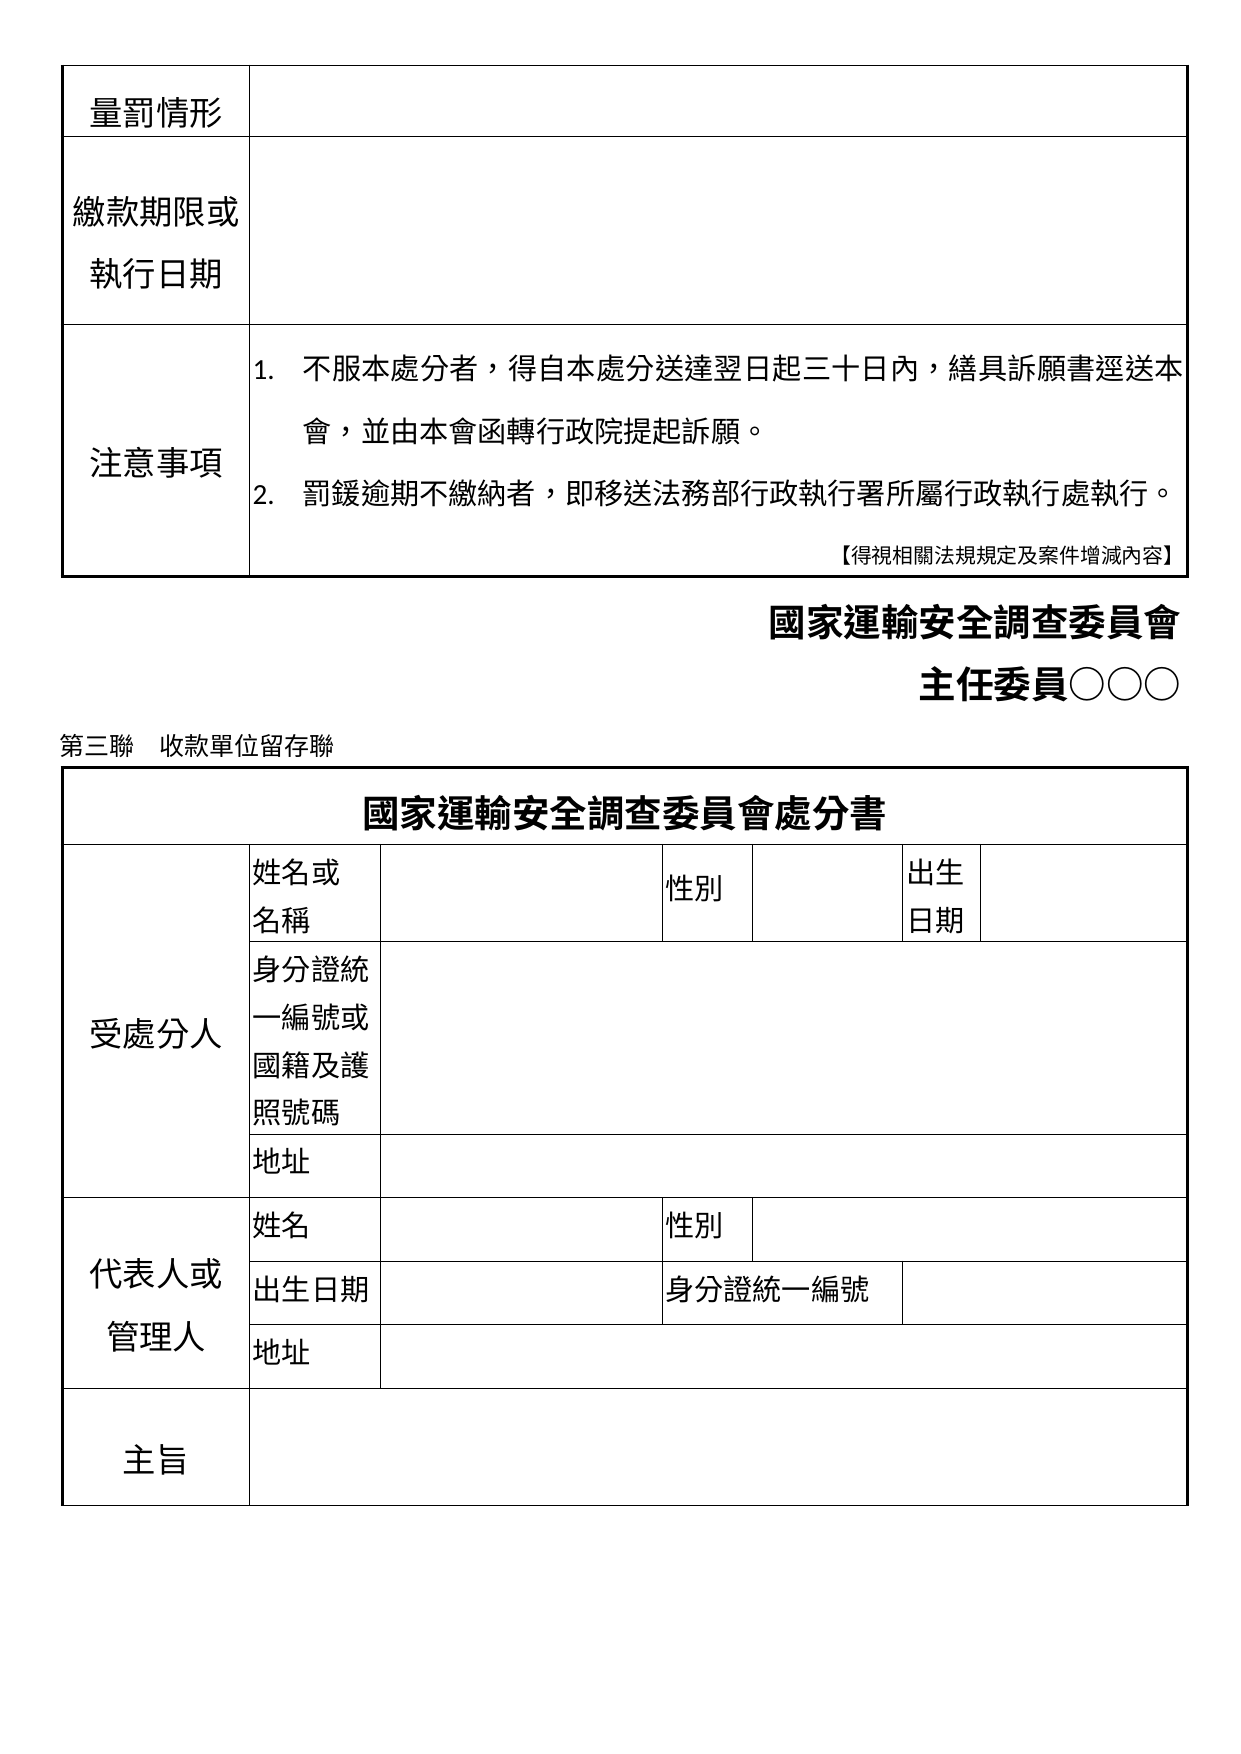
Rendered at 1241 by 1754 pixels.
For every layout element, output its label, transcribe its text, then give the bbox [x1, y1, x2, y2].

table_cell 地址 [250, 1135, 380, 1197]
table_cell [250, 1389, 1186, 1505]
table_cell [753, 845, 902, 941]
table_cell 姓名 [250, 1198, 380, 1261]
table_cell 地址 [250, 1325, 380, 1388]
table_cell [381, 1135, 1186, 1197]
table_cell 量罰情形 [64, 66, 249, 136]
table_cell [753, 1198, 1186, 1261]
table_cell [250, 137, 1186, 324]
table_cell 不服本處分者，得自本處分送達翌日起三十日內，繕具訴願書逕送本會，並由本會函轉行政院提起訴願。 罰鍰逾期不繳納者，即移送法務部行政執行署所屬行政執行處執行。 【得視相關法規規定及案件增減內容】 [250, 325, 1186, 575]
table_cell 身分證統一編號 [663, 1262, 902, 1324]
table_cell [981, 845, 1186, 941]
table_cell 繳款期限或執行日期 [64, 137, 249, 324]
table_cell [381, 1325, 1186, 1388]
table_cell [381, 845, 662, 941]
table_cell 代表人或 管理人 [64, 1198, 249, 1388]
table_cell 主旨 [64, 1389, 249, 1505]
table_cell [381, 1198, 662, 1261]
table_cell [250, 66, 1186, 136]
table_cell [381, 942, 1186, 1133]
table_cell 出生日期 [250, 1262, 380, 1324]
text 國家運輸安全調查委員會 [59, 578, 1181, 641]
table_cell 受處分人 [64, 845, 249, 1197]
table_cell 出生日期 [903, 845, 980, 941]
table_cell [381, 1262, 662, 1324]
table_cell [903, 1262, 1186, 1324]
table_header 國家運輸安全調查委員會處分書 [64, 769, 1186, 844]
table_cell 性別 [663, 845, 752, 941]
text 主任委員○○○ [59, 641, 1181, 703]
table_cell 注意事項 [64, 325, 249, 575]
table_cell 性別 [663, 1198, 752, 1261]
table_cell 身分證統一編號或國籍及護照號碼 [250, 942, 380, 1133]
table_cell 姓名或 名稱 [250, 845, 380, 941]
text 第三聯 收款單位留存聯 [59, 703, 1181, 766]
